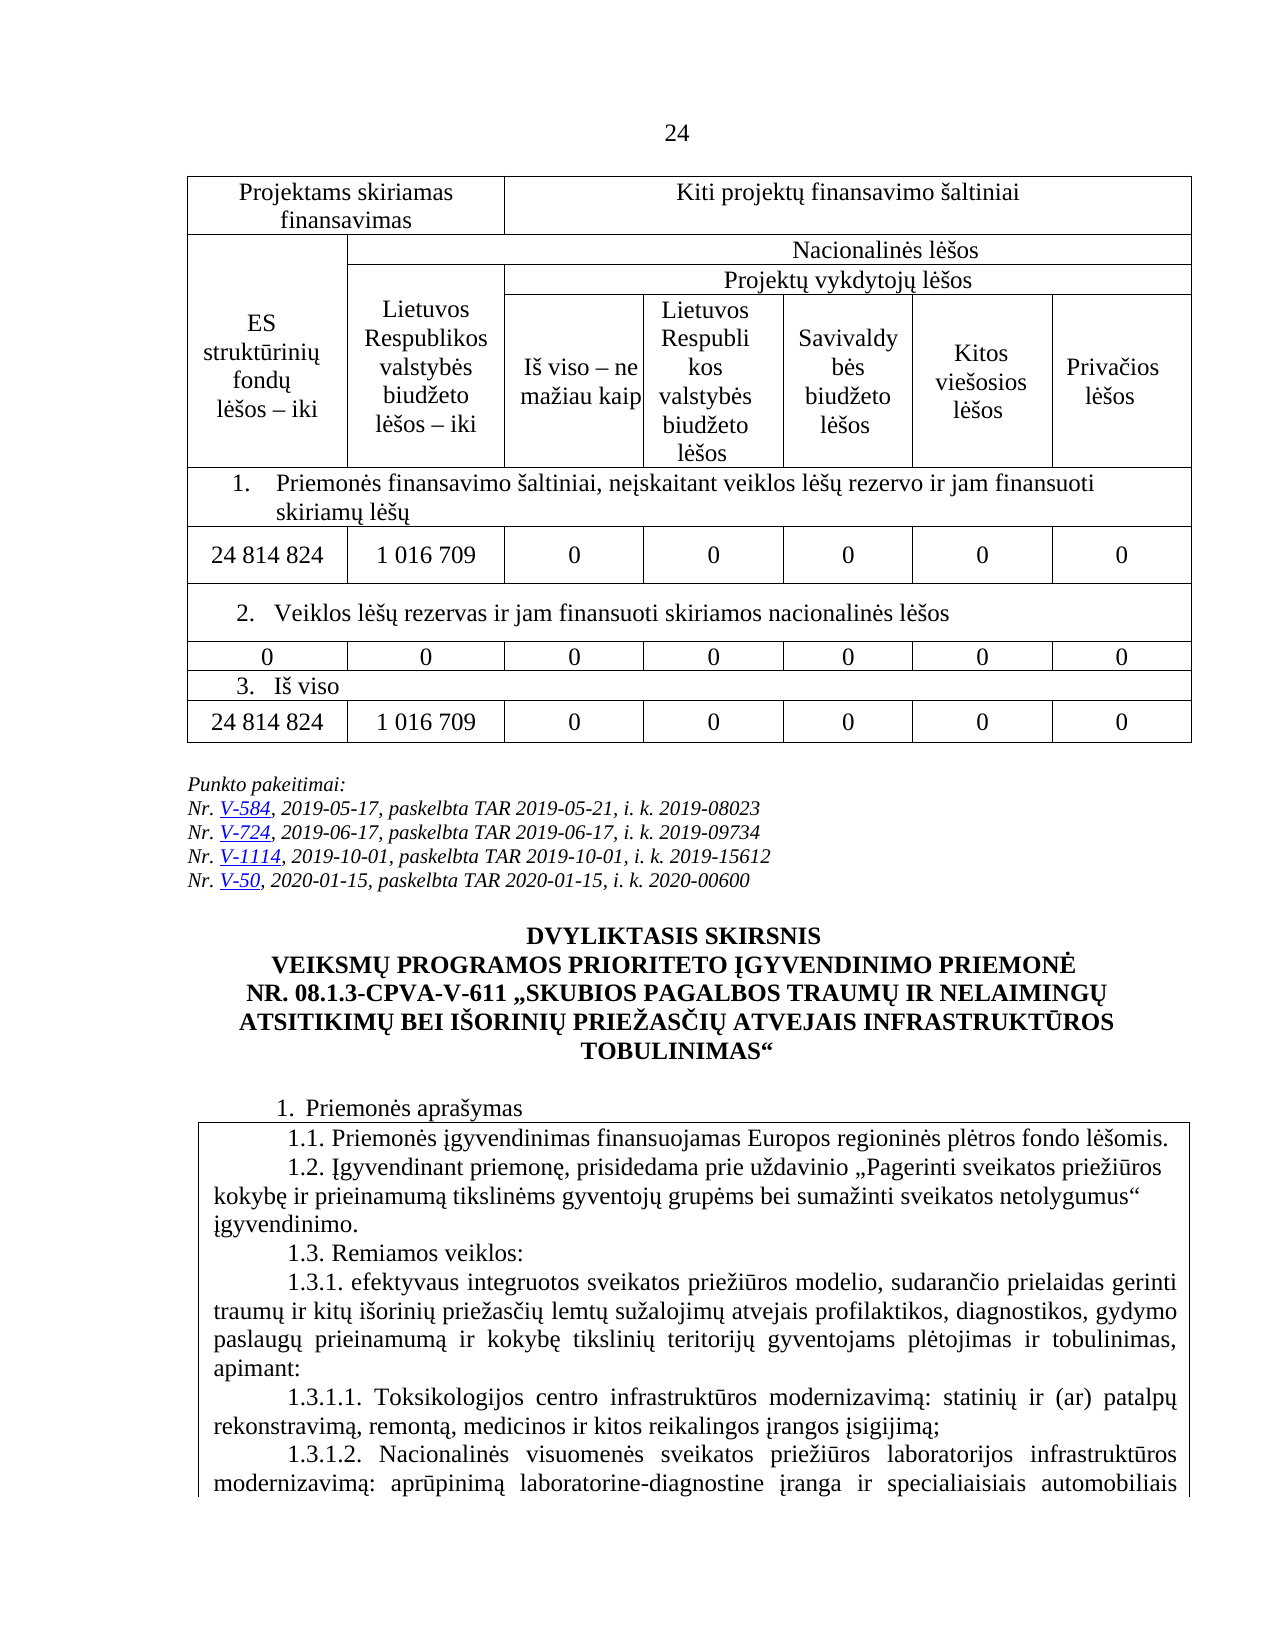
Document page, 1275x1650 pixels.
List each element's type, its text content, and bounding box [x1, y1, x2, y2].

table_cell 0 [644, 642, 783, 670]
table_cell 1.3. Remiamos veiklos: 1.3.1. efektyvaus integruotos sveikatos priežiūros modelio, sudarančio prielaidas gerinti traumų ir kitų išorinių priežasčių lemtų sužalojimų atvejais profilaktikos, diagnostikos, gydymo paslaugų prieinamumą ir kokybę tikslinių teritorijų gyventojams plėtojimas ir tobulinimas, apimant: 1.3.1.1. Toksikologijos centro infrastruktūros modernizavimą: statinių ir (ar) patalpų rekonstravimą, remontą, medicinos ir kitos reikalingos įrangos įsigijimą; 1.3.1.2. Nacionalinės visuomenės sveikatos priežiūros laboratorijos infrastruktūros modernizavimą: aprūpinimą laboratorine-diagnostine įranga ir specialiaisiais automobiliais [199, 1238, 1189, 1497]
table_cell 3. Iš viso [188, 671, 1191, 700]
table_cell Kitos viešosios lėšos [913, 295, 1052, 467]
text Nr. V-1114, 2019-10-01, paskelbta TAR 2019-10-01, i. k. 2019-15612 [187, 844, 1167, 868]
text Punkto pakeitimai: [187, 772, 1167, 796]
table_cell 1 016 709 [348, 701, 504, 742]
table_cell Nacionalinės lėšos [348, 235, 1191, 264]
table_cell Projektų vykdytojų lėšos [505, 265, 1191, 294]
table_cell 0 [784, 701, 912, 742]
table_cell Lietuvos Respublikos valstybės biudžeto lėšos [644, 295, 783, 467]
table_cell 0 [784, 527, 912, 583]
table_cell 0 [505, 642, 643, 670]
table_cell 24 814 824 [188, 701, 347, 742]
table_cell 0 [348, 642, 504, 670]
table_cell 1. Priemonės finansavimo šaltiniai, neįskaitant veiklos lėšų rezervo ir jam finansuoti skiriamų lėšų [188, 468, 1191, 526]
table_cell 0 [188, 642, 347, 670]
table_cell ES struktūrinių fondų lėšos – iki [188, 235, 347, 467]
table_cell 0 [505, 701, 643, 742]
text 1. Priemonės aprašymas [187, 1093, 1167, 1122]
text Nr. V-50, 2020-01-15, paskelbta TAR 2020-01-15, i. k. 2020-00600 [187, 868, 1167, 892]
table_cell Savivaldybės biudžeto lėšos [784, 295, 912, 467]
table_cell Iš viso – ne mažiau kaip [505, 295, 643, 467]
table_header Kiti projektų finansavimo šaltiniai [505, 177, 1191, 234]
table_cell 0 [1053, 527, 1191, 583]
table_cell 0 [913, 701, 1052, 742]
table_cell 0 [913, 527, 1052, 583]
table_cell 0 [1053, 642, 1191, 670]
table_cell 24 814 824 [188, 527, 347, 583]
table_cell 0 [1053, 701, 1191, 742]
table_cell 0 [644, 527, 783, 583]
table_cell Privačios lėšos [1053, 295, 1191, 467]
table_cell 0 [784, 642, 912, 670]
table_cell 0 [505, 527, 643, 583]
table_header Projektams skiriamas finansavimas [188, 177, 504, 234]
text Nr. V-584, 2019-05-17, paskelbta TAR 2019-05-21, i. k. 2019-08023 [187, 796, 1167, 820]
text VEIKSMŲ PROGRAMOS PRIORITETO ĮGYVENDINIMO PRIEMONĖ [187, 950, 1167, 978]
table_cell 2. Veiklos lėšų rezervas ir jam finansuoti skiriamos nacionalinės lėšos [188, 584, 1191, 641]
table_cell 0 [644, 701, 783, 742]
text NR. 08.1.3-CPVA-V-611 „SKUBIOS PAGALBOS TRAUMŲ IR NELAIMINGŲ ATSITIKIMŲ BEI IŠORINIŲ PRIEŽASČIŲ ATVEJAIS INFRASTRUKTŪROS TOBULINIMAS“ [187, 978, 1167, 1065]
table_cell 1.2. Įgyvendinant priemonę, prisidedama prie uždavinio „Pagerinti sveikatos priežiūros kokybę ir prieinamumą tikslinėms gyventojų grupėms bei sumažinti sveikatos netolygumus“ įgyvendinimo. [199, 1152, 1189, 1238]
text Nr. V-724, 2019-06-17, paskelbta TAR 2019-06-17, i. k. 2019-09734 [187, 820, 1167, 844]
table_cell 1 016 709 [348, 527, 504, 583]
text DVYLIKTASIS SKIRSNIS [187, 921, 1167, 950]
table_cell 0 [913, 642, 1052, 670]
table_header 1.1. Priemonės įgyvendinimas finansuojamas Europos regioninės plėtros fondo lėšomis. [199, 1123, 1189, 1152]
table_cell Lietuvos Respublikos valstybės biudžeto lėšos – iki [348, 265, 504, 467]
